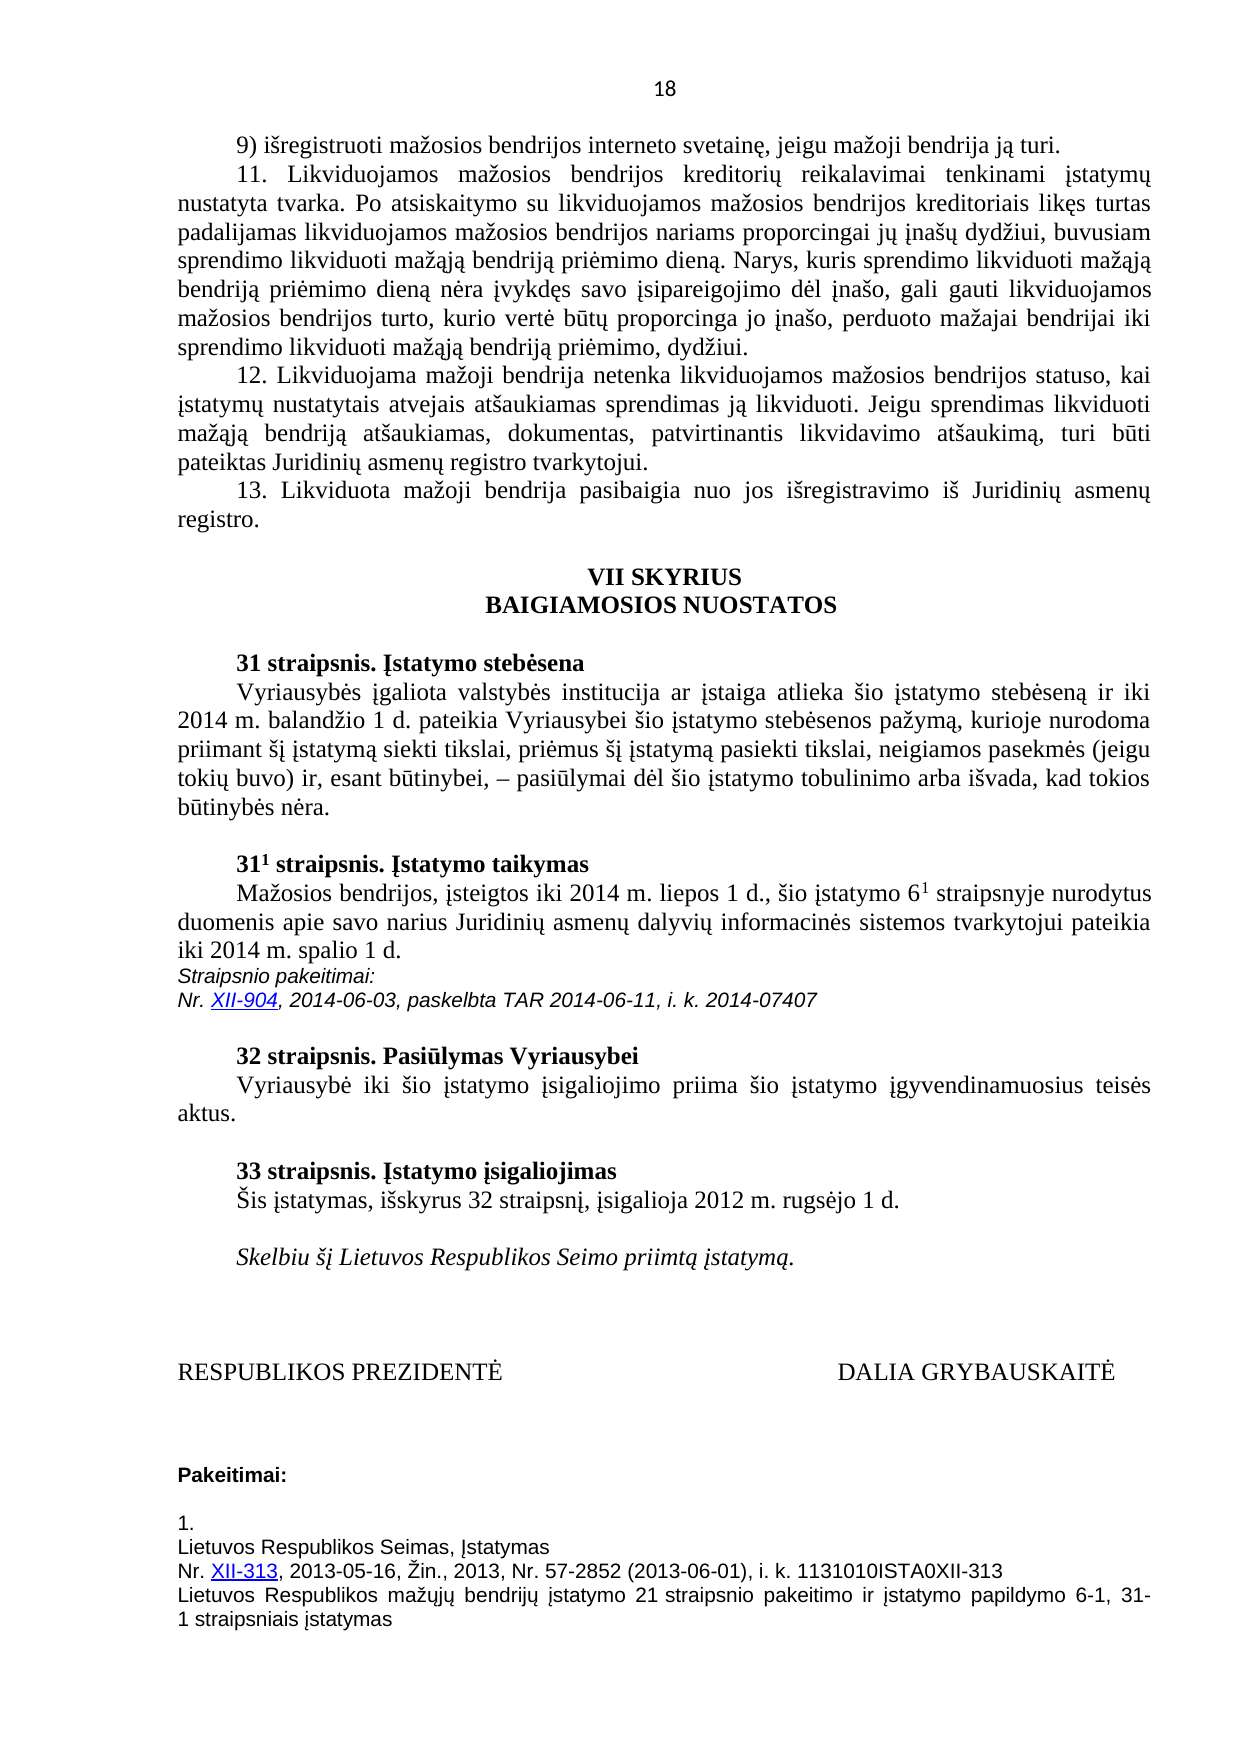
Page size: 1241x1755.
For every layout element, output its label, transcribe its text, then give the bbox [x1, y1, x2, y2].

text Straipsnio pakeitimai: [177, 964, 1152, 988]
text Nr. XII-904, 2014-06-03, paskelbta TAR 2014-06-11, i. k. 2014-07407 [177, 988, 1152, 1012]
text Šis įstatymas, išskyrus 32 straipsnį, įsigalioja 2012 m. rugsėjo 1 d. [177, 1185, 1152, 1213]
text Lietuvos Respublikos mažųjų bendrijų įstatymo 21 straipsnio pakeitimo ir įstatymo papildymo 6-1, 31-1 straipsniais įstatymas [177, 1582, 1152, 1630]
text 9) išregistruoti mažosios bendrijos interneto svetainę, jeigu mažoji bendrija ją turi. [177, 131, 1152, 159]
text Mažosios bendrijos, įsteigtos iki 2014 m. liepos 1 d., šio įstatymo 61 straipsnyje nurodytus duomenis apie savo narius Juridinių asmenų dalyvių informacinės sistemos tvarkytojui pateikia iki 2014 m. spalio 1 d. [177, 878, 1152, 964]
text Skelbiu šį Lietuvos Respublikos Seimo priimtą įstatymą. [177, 1242, 1152, 1271]
text VII SKYRIUS [177, 562, 1152, 591]
text 12. Likviduojama mažoji bendrija netenka likviduojamos mažosios bendrijos statuso, kai įstatymų nustatytais atvejais atšaukiamas sprendimas ją likviduoti. Jeigu sprendimas likviduoti mažąją bendriją atšaukiamas, dokumentas, patvirtinantis likvidavimo atšaukimą, turi būti pateiktas Juridinių asmenų registro tvarkytojui. [177, 361, 1152, 476]
text Vyriausybės įgaliota valstybės institucija ar įstaiga atlieka šio įstatymo stebėseną ir iki 2014 m. balandžio 1 d. pateikia Vyriausybei šio įstatymo stebėsenos pažymą, kurioje nurodoma priimant šį įstatymą siekti tikslai, priėmus šį įstatymą pasiekti tikslai, neigiamos pasekmės (jeigu tokių buvo) ir, esant būtinybei, – pasiūlymai dėl šio įstatymo tobulinimo arba išvada, kad tokios būtinybės nėra. [177, 677, 1152, 821]
text 13. Likviduota mažoji bendrija pasibaigia nuo jos išregistravimo iš Juridinių asmenų registro. [177, 476, 1152, 533]
text 32 straipsnis. Pasiūlymas Vyriausybei [177, 1041, 1152, 1070]
text 31 straipsnis. Įstatymo stebėsena [177, 648, 1152, 677]
text RESPUBLIKOS PREZIDENTĖ DALIA GRYBAUSKAITĖ [177, 1357, 1152, 1386]
text 311 straipsnis. Įstatymo taikymas [177, 849, 1152, 878]
text 33 straipsnis. Įstatymo įsigaliojimas [177, 1156, 1152, 1185]
text BAIGIAMOSIOS NUOSTATOS [177, 591, 1152, 619]
text Lietuvos Respublikos Seimas, Įstatymas [177, 1534, 1152, 1558]
text Nr. XII-313, 2013-05-16, Žin., 2013, Nr. 57-2852 (2013-06-01), i. k. 1131010ISTA0XII-313 [177, 1558, 1152, 1582]
text 1. [177, 1511, 1152, 1534]
text Vyriausybė iki šio įstatymo įsigaliojimo priima šio įstatymo įgyvendinamuosius teisės aktus. [177, 1070, 1152, 1127]
text 11. Likviduojamos mažosios bendrijos kreditorių reikalavimai tenkinami įstatymų nustatyta tvarka. Po atsiskaitymo su likviduojamos mažosios bendrijos kreditoriais likęs turtas padalijamas likviduojamos mažosios bendrijos nariams proporcingai jų įnašų dydžiui, buvusiam sprendimo likviduoti mažąją bendriją priėmimo dieną. Narys, kuris sprendimo likviduoti mažąją bendriją priėmimo dieną nėra įvykdęs savo įsipareigojimo dėl įnašo, gali gauti likviduojamos mažosios bendrijos turto, kurio vertė būtų proporcinga jo įnašo, perduoto mažajai bendrijai iki sprendimo likviduoti mažąją bendriją priėmimo, dydžiui. [177, 159, 1152, 361]
text Pakeitimai: [177, 1463, 1152, 1487]
